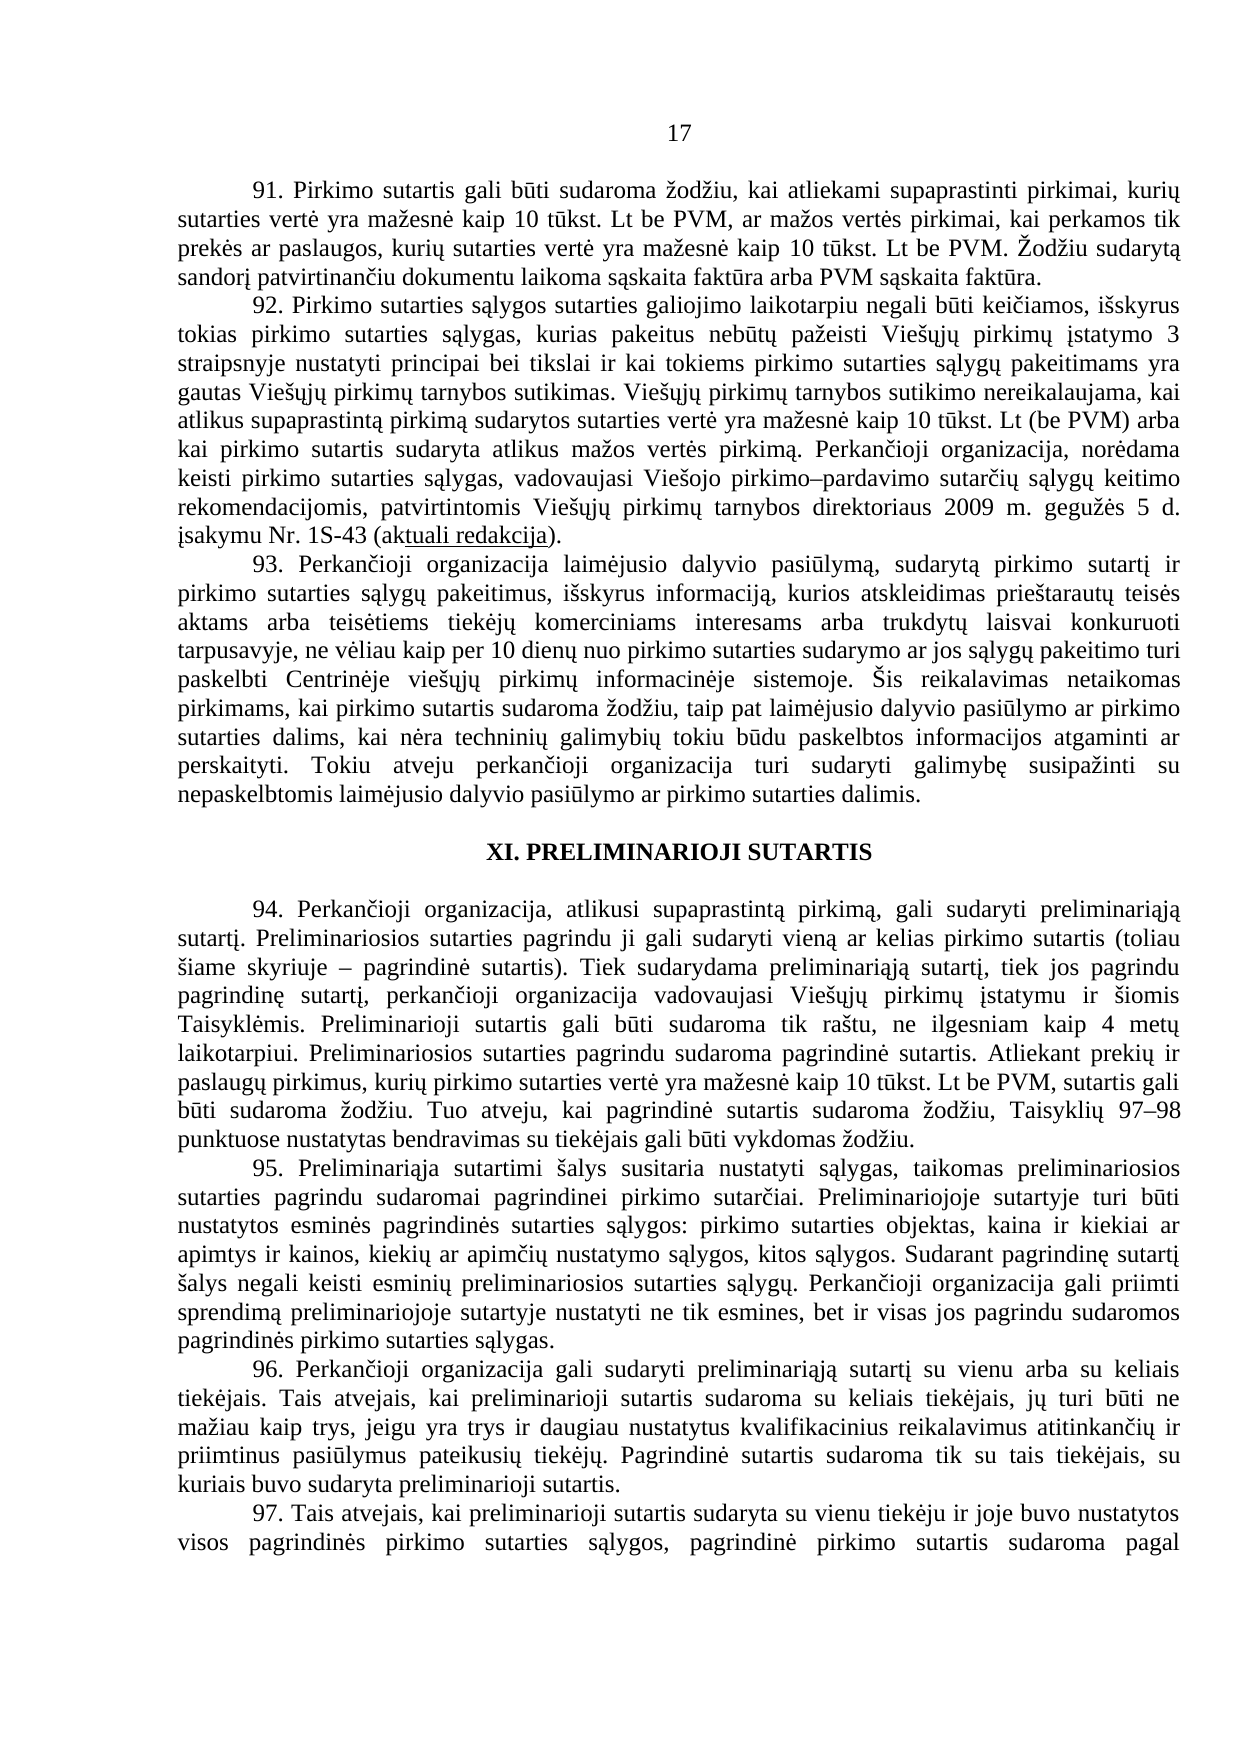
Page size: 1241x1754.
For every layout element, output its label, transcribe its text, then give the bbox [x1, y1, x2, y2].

text xI. PRELIMINARIOJI SUTARTIS [177, 837, 1181, 866]
text 93. Perkančioji organizacija laimėjusio dalyvio pasiūlymą, sudarytą pirkimo sutartį ir pirkimo sutarties sąlygų pakeitimus, išskyrus informaciją, kurios atskleidimas prieštarautų teisės aktams arba teisėtiems tiekėjų komerciniams interesams arba trukdytų laisvai konkuruoti tarpusavyje, ne vėliau kaip per 10 dienų nuo pirkimo sutarties sudarymo ar jos sąlygų pakeitimo turi paskelbti Centrinėje viešųjų pirkimų informacinėje sistemoje. Šis reikalavimas netaikomas pirkimams, kai pirkimo sutartis sudaroma žodžiu, taip pat laimėjusio dalyvio pasiūlymo ar pirkimo sutarties dalims, kai nėra techninių galimybių tokiu būdu paskelbtos informacijos atgaminti ar perskaityti. Tokiu atveju perkančioji organizacija turi sudaryti galimybę susipažinti su nepaskelbtomis laimėjusio dalyvio pasiūlymo ar pirkimo sutarties dalimis. [177, 549, 1181, 808]
text 94. Perkančioji organizacija, atlikusi supaprastintą pirkimą, gali sudaryti preliminariąją sutartį. Preliminariosios sutarties pagrindu ji gali sudaryti vieną ar kelias pirkimo sutartis (toliau šiame skyriuje – pagrindinė sutartis). Tiek sudarydama preliminariąją sutartį, tiek jos pagrindu pagrindinę sutartį, perkančioji organizacija vadovaujasi Viešųjų pirkimų įstatymu ir šiomis Taisyklėmis. Preliminarioji sutartis gali būti sudaroma tik raštu, ne ilgesniam kaip 4 metų laikotarpiui. Preliminariosios sutarties pagrindu sudaroma pagrindinė sutartis. Atliekant prekių ir paslaugų pirkimus, kurių pirkimo sutarties vertė yra mažesnė kaip 10 tūkst. Lt be PVM, sutartis gali būti sudaroma žodžiu. Tuo atveju, kai pagrindinė sutartis sudaroma žodžiu, Taisyklių 97–98 punktuose nustatytas bendravimas su tiekėjais gali būti vykdomas žodžiu. [177, 894, 1181, 1153]
text 95. Preliminariąja sutartimi šalys susitaria nustatyti sąlygas, taikomas preliminariosios sutarties pagrindu sudaromai pagrindinei pirkimo sutarčiai. Preliminariojoje sutartyje turi būti nustatytos esminės pagrindinės sutarties sąlygos: pirkimo sutarties objektas, kaina ir kiekiai ar apimtys ir kainos, kiekių ar apimčių nustatymo sąlygos, kitos sąlygos. Sudarant pagrindinę sutartį šalys negali keisti esminių preliminariosios sutarties sąlygų. Perkančioji organizacija gali priimti sprendimą preliminariojoje sutartyje nustatyti ne tik esmines, bet ir visas jos pagrindu sudaromos pagrindinės pirkimo sutarties sąlygas. [177, 1153, 1181, 1354]
text 91. Pirkimo sutartis gali būti sudaroma žodžiu, kai atliekami supaprastinti pirkimai, kurių sutarties vertė yra mažesnė kaip 10 tūkst. Lt be PVM, ar mažos vertės pirkimai, kai perkamos tik prekės ar paslaugos, kurių sutarties vertė yra mažesnė kaip 10 tūkst. Lt be PVM. Žodžiu sudarytą sandorį patvirtinančiu dokumentu laikoma sąskaita faktūra arba PVM sąskaita faktūra. [177, 176, 1181, 291]
text 92. Pirkimo sutarties sąlygos sutarties galiojimo laikotarpiu negali būti keičiamos, išskyrus tokias pirkimo sutarties sąlygas, kurias pakeitus nebūtų pažeisti Viešųjų pirkimų įstatymo 3 straipsnyje nustatyti principai bei tikslai ir kai tokiems pirkimo sutarties sąlygų pakeitimams yra gautas Viešųjų pirkimų tarnybos sutikimas. Viešųjų pirkimų tarnybos sutikimo nereikalaujama, kai atlikus supaprastintą pirkimą sudarytos sutarties vertė yra mažesnė kaip 10 tūkst. Lt (be PVM) arba kai pirkimo sutartis sudaryta atlikus mažos vertės pirkimą. Perkančioji organizacija, norėdama keisti pirkimo sutarties sąlygas, vadovaujasi Viešojo pirkimo–pardavimo sutarčių sąlygų keitimo rekomendacijomis, patvirtintomis Viešųjų pirkimų tarnybos direktoriaus 2009 m. gegužės 5 d. įsakymu Nr. 1S-43 (aktuali redakcija). [177, 291, 1181, 549]
text 97. Tais atvejais, kai preliminarioji sutartis sudaryta su vienu tiekėju ir joje buvo nustatytos visos pagrindinės pirkimo sutarties sąlygos, pagrindinė pirkimo sutartis sudaroma pagal [177, 1498, 1181, 1556]
text 96. Perkančioji organizacija gali sudaryti preliminariąją sutartį su vienu arba su keliais tiekėjais. Tais atvejais, kai preliminarioji sutartis sudaroma su keliais tiekėjais, jų turi būti ne mažiau kaip trys, jeigu yra trys ir daugiau nustatytus kvalifikacinius reikalavimus atitinkančių ir priimtinus pasiūlymus pateikusių tiekėjų. Pagrindinė sutartis sudaroma tik su tais tiekėjais, su kuriais buvo sudaryta preliminarioji sutartis. [177, 1354, 1181, 1498]
